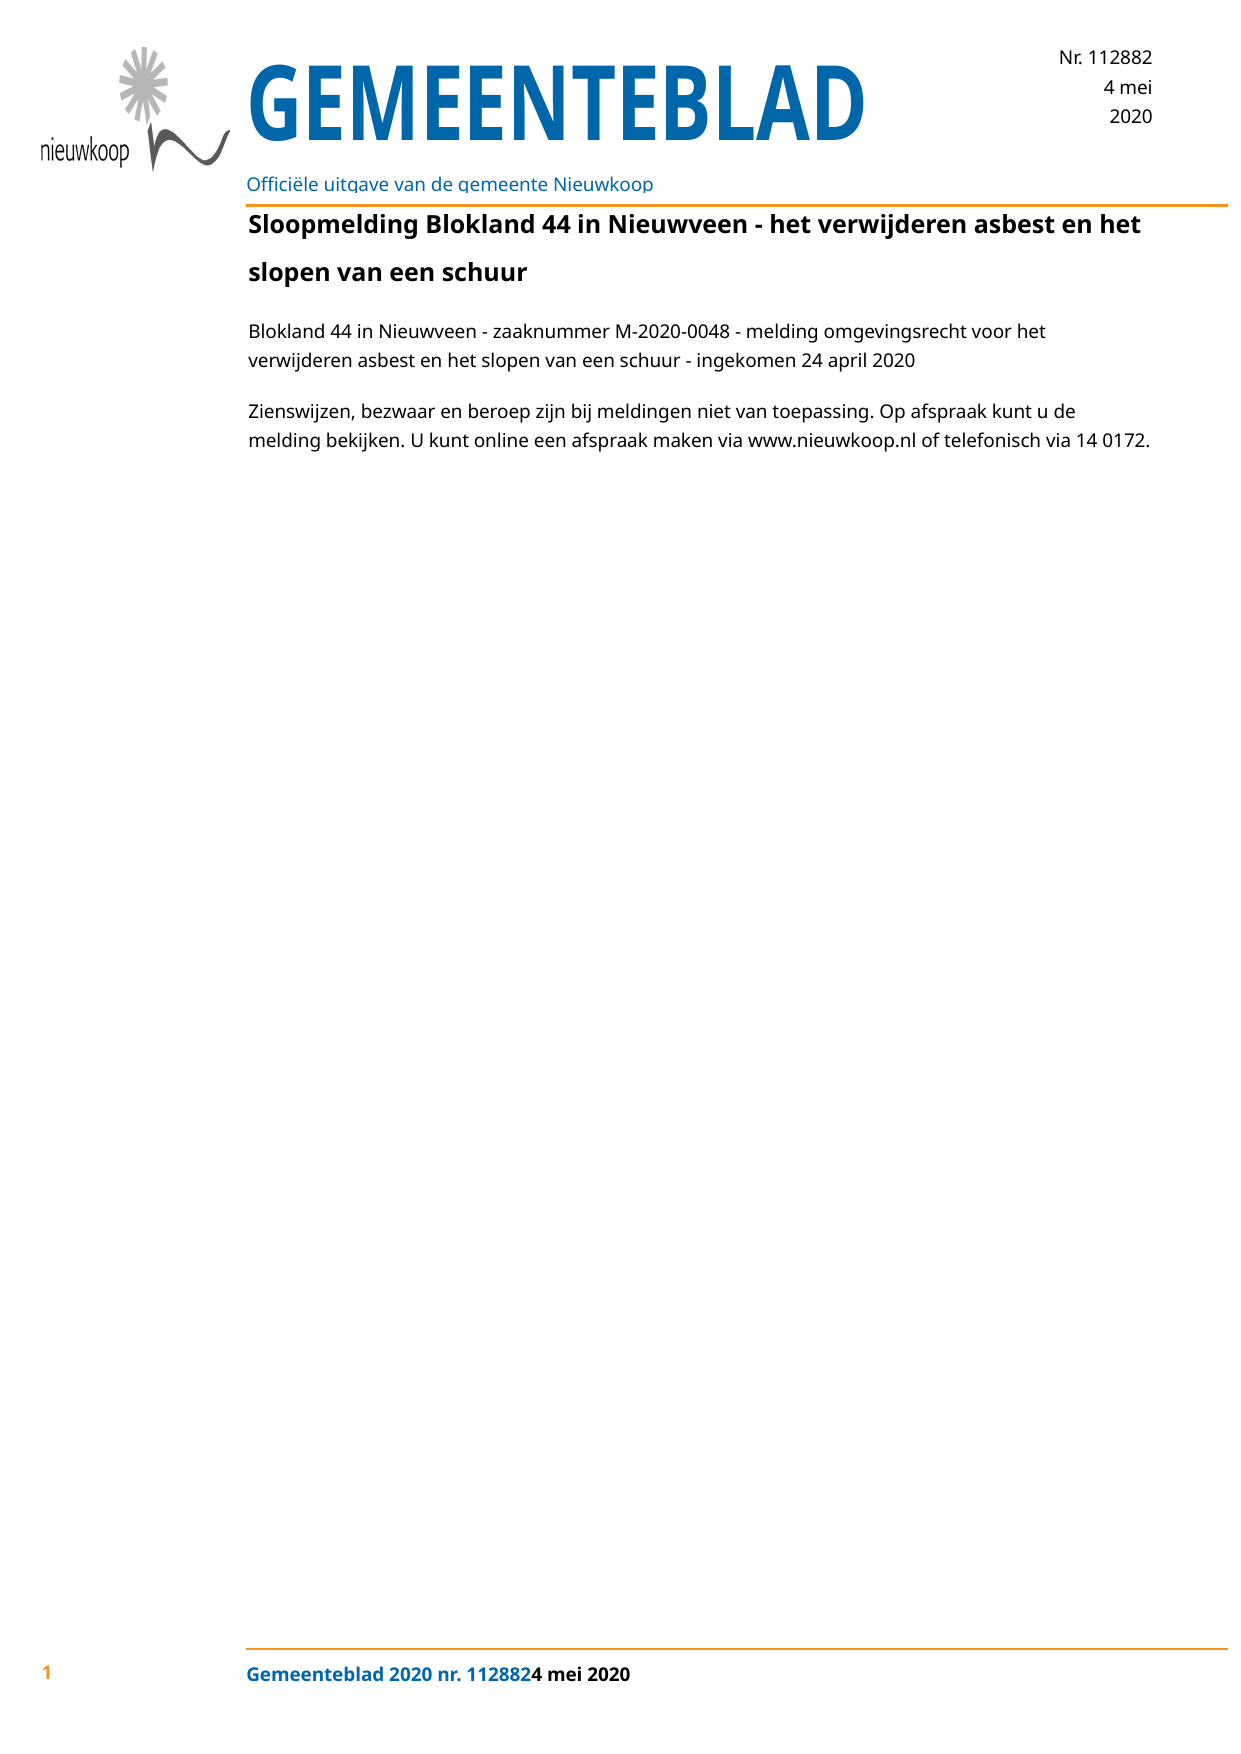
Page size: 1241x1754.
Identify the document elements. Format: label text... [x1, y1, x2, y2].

text Sloopmelding Blokland 44 in Nieuwveen - het verwijderen asbest en het slopen van een schuur [248, 207, 1152, 288]
text Blokland 44 in Nieuwveen - zaaknummer M-2020-0048 - melding omgevingsrecht voor het verwijderen asbest en het slopen van een schuur - ingekomen 24 april 2020 [248, 318, 1152, 373]
text Zienswijzen, bezwaar en beroep zijn bij meldingen niet van toepassing. Op afspraak kunt u de melding bekijken. U kunt online een afspraak maken via www.nieuwkoop.nl of telefonisch via 14 0172. [248, 398, 1152, 453]
picture [41, 47, 231, 172]
